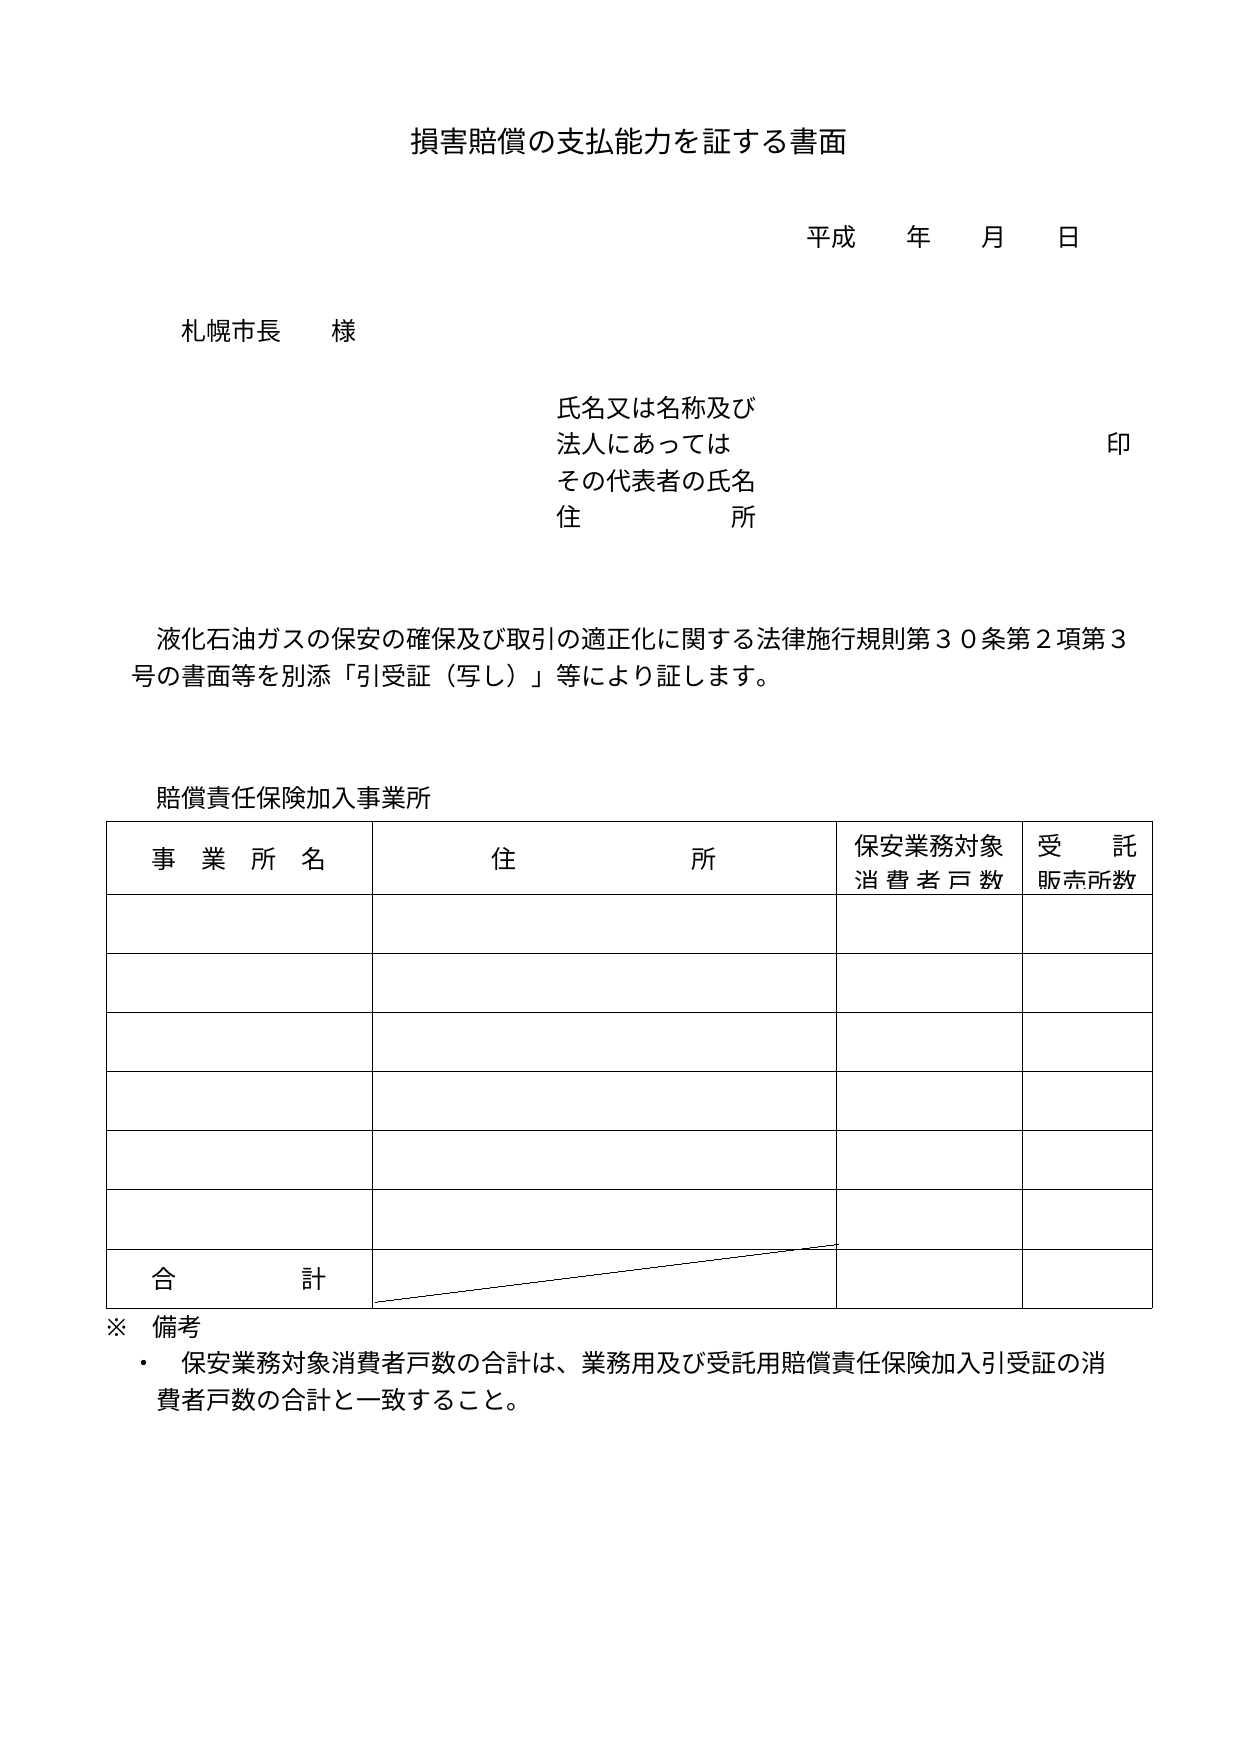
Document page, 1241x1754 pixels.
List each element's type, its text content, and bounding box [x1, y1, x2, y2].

text 号の書面等を別添「引受証（写し）」等により証します。 [106, 656, 1152, 692]
table_cell [837, 1131, 1022, 1189]
table_cell [1023, 1072, 1152, 1130]
text ※ 備考 [106, 1309, 1152, 1344]
table_cell [1023, 1190, 1152, 1248]
table_cell [107, 1013, 372, 1071]
table_header 事 業 所 名 [107, 822, 372, 894]
text 平成 年 月 日 [106, 218, 1152, 254]
table_cell [1023, 1131, 1152, 1189]
table_cell [1023, 1013, 1152, 1071]
table_cell [373, 1013, 836, 1071]
table_cell [373, 895, 836, 953]
table_cell 合 計 [107, 1250, 372, 1307]
table_header 保安業務対象 消費者戸数 [837, 822, 1022, 894]
table_cell [107, 895, 372, 953]
table_cell [1023, 954, 1152, 1012]
text 札幌市長 様 [106, 312, 1152, 348]
table_cell [837, 1013, 1022, 1071]
table_header 受 託 販売所数 [1023, 822, 1152, 894]
text 賠償責任保険加入事業所 [106, 778, 1152, 815]
text 法人にあっては 印 [106, 425, 1152, 461]
table_cell [837, 1250, 1022, 1307]
text 住 所 [106, 497, 1152, 533]
text その代表者の氏名 [106, 461, 1152, 497]
text 損害賠償の支払能力を証する書面 [106, 118, 1152, 160]
text 氏名又は名称及び [106, 388, 1152, 425]
table_cell [1023, 895, 1152, 953]
table_cell [373, 1250, 836, 1307]
table_cell [373, 1190, 836, 1248]
text ・ 保安業務対象消費者戸数の合計は、業務用及び受託用賠償責任保険加入引受証の消 [106, 1344, 1152, 1380]
table_header 住 所 [373, 822, 836, 894]
table_cell [837, 954, 1022, 1012]
table_cell [837, 1190, 1022, 1248]
table_cell [837, 1072, 1022, 1130]
table_cell [373, 1072, 836, 1130]
table_cell [107, 954, 372, 1012]
text 費者戸数の合計と一致すること。 [106, 1380, 1152, 1416]
table_cell [837, 895, 1022, 953]
table_cell [373, 954, 836, 1012]
table_cell [107, 1190, 372, 1248]
table_cell [107, 1131, 372, 1189]
table_cell [373, 1131, 836, 1189]
text 液化石油ガスの保安の確保及び取引の適正化に関する法律施行規則第３０条第２項第３ [106, 620, 1152, 656]
table_cell [107, 1072, 372, 1130]
table_cell [1023, 1250, 1152, 1307]
